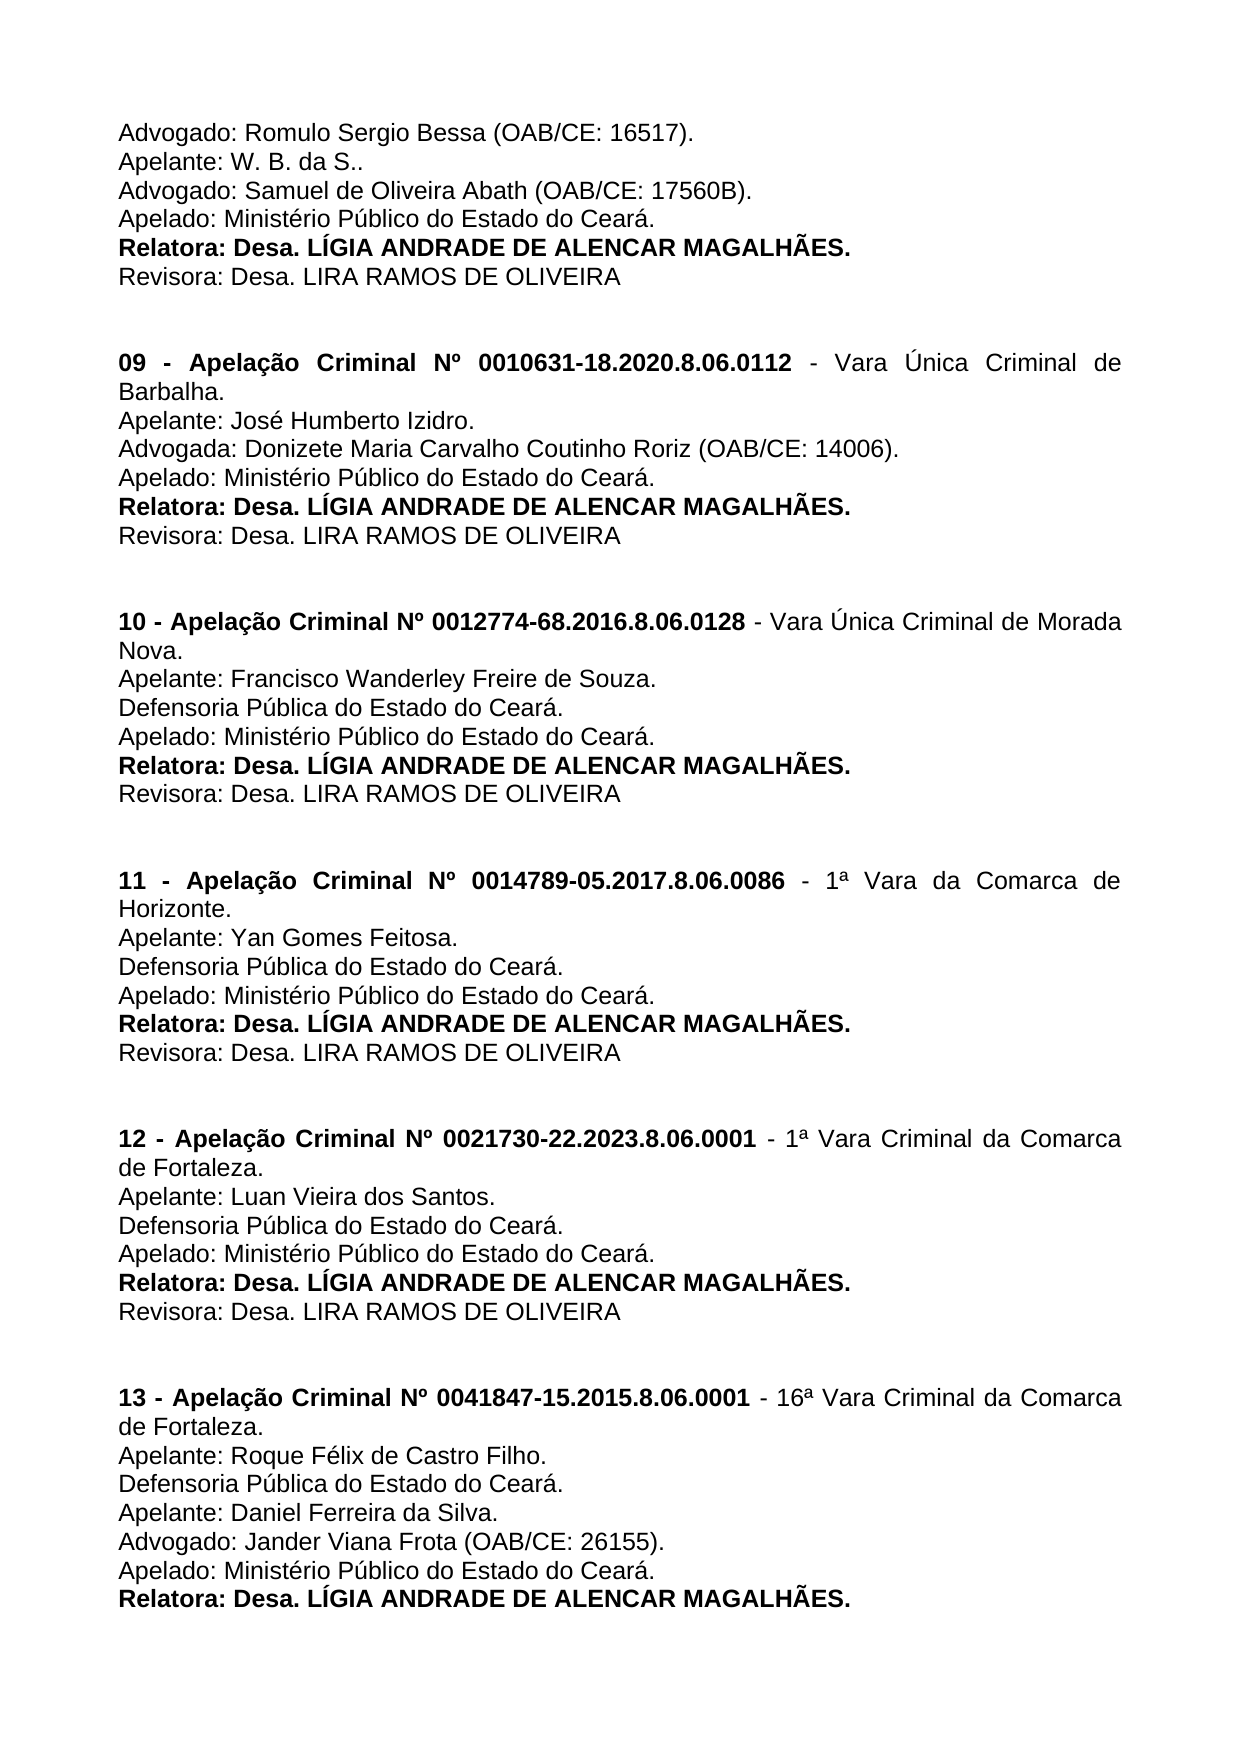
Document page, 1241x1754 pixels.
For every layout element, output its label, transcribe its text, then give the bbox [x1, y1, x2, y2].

text Advogado: Romulo Sergio Bessa (OAB/CE: 16517). [118, 118, 1122, 147]
text Apelado: Ministério Público do Estado do Ceará. [118, 463, 1122, 492]
text Apelante: Roque Félix de Castro Filho. [118, 1441, 1122, 1469]
text 10 - Apelação Criminal Nº 0012774-68.2016.8.06.0128 - Vara Única Criminal de Morada Nova. [118, 607, 1122, 664]
text Relatora: Desa. LÍGIA ANDRADE DE ALENCAR MAGALHÃES. [118, 492, 1122, 521]
text Advogada: Donizete Maria Carvalho Coutinho Roriz (OAB/CE: 14006). [118, 434, 1122, 463]
text Apelante: Daniel Ferreira da Silva. [118, 1498, 1122, 1527]
text Apelado: Ministério Público do Estado do Ceará. [118, 1556, 1122, 1584]
text Apelante: Francisco Wanderley Freire de Souza. [118, 664, 1122, 693]
text Relatora: Desa. LÍGIA ANDRADE DE ALENCAR MAGALHÃES. [118, 1268, 1122, 1297]
text 13 - Apelação Criminal Nº 0041847-15.2015.8.06.0001 - 16ª Vara Criminal da Comarca de Fortaleza. [118, 1383, 1122, 1441]
text Defensoria Pública do Estado do Ceará. [118, 1211, 1122, 1239]
text Advogado: Samuel de Oliveira Abath (OAB/CE: 17560B). [118, 176, 1122, 204]
text Revisora: Desa. LIRA RAMOS DE OLIVEIRA [118, 779, 1122, 808]
text Defensoria Pública do Estado do Ceará. [118, 693, 1122, 722]
text Relatora: Desa. LÍGIA ANDRADE DE ALENCAR MAGALHÃES. [118, 751, 1122, 779]
text Revisora: Desa. LIRA RAMOS DE OLIVEIRA [118, 521, 1122, 549]
text Apelante: W. B. da S.. [118, 147, 1122, 176]
text Advogado: Jander Viana Frota (OAB/CE: 26155). [118, 1527, 1122, 1556]
text Defensoria Pública do Estado do Ceará. [118, 952, 1122, 981]
text Apelante: José Humberto Izidro. [118, 406, 1122, 434]
text 12 - Apelação Criminal Nº 0021730-22.2023.8.06.0001 - 1ª Vara Criminal da Comarca de Fortaleza. [118, 1124, 1122, 1182]
text Relatora: Desa. LÍGIA ANDRADE DE ALENCAR MAGALHÃES. [118, 1009, 1122, 1038]
text Defensoria Pública do Estado do Ceará. [118, 1469, 1122, 1498]
text Relatora: Desa. LÍGIA ANDRADE DE ALENCAR MAGALHÃES. [118, 233, 1122, 262]
text Apelado: Ministério Público do Estado do Ceará. [118, 981, 1122, 1009]
text 09 - Apelação Criminal Nº 0010631-18.2020.8.06.0112 - Vara Única Criminal de Barbalha. [118, 348, 1122, 406]
text Relatora: Desa. LÍGIA ANDRADE DE ALENCAR MAGALHÃES. [118, 1584, 1122, 1613]
text 11 - Apelação Criminal Nº 0014789-05.2017.8.06.0086 - 1ª Vara da Comarca de Horizonte. [118, 866, 1122, 923]
text Apelado: Ministério Público do Estado do Ceará. [118, 204, 1122, 233]
text Apelado: Ministério Público do Estado do Ceará. [118, 722, 1122, 751]
text Revisora: Desa. LIRA RAMOS DE OLIVEIRA [118, 262, 1122, 291]
text Apelado: Ministério Público do Estado do Ceará. [118, 1239, 1122, 1268]
text Revisora: Desa. LIRA RAMOS DE OLIVEIRA [118, 1297, 1122, 1326]
text Apelante: Luan Vieira dos Santos. [118, 1182, 1122, 1211]
text Revisora: Desa. LIRA RAMOS DE OLIVEIRA [118, 1038, 1122, 1067]
text Apelante: Yan Gomes Feitosa. [118, 923, 1122, 952]
